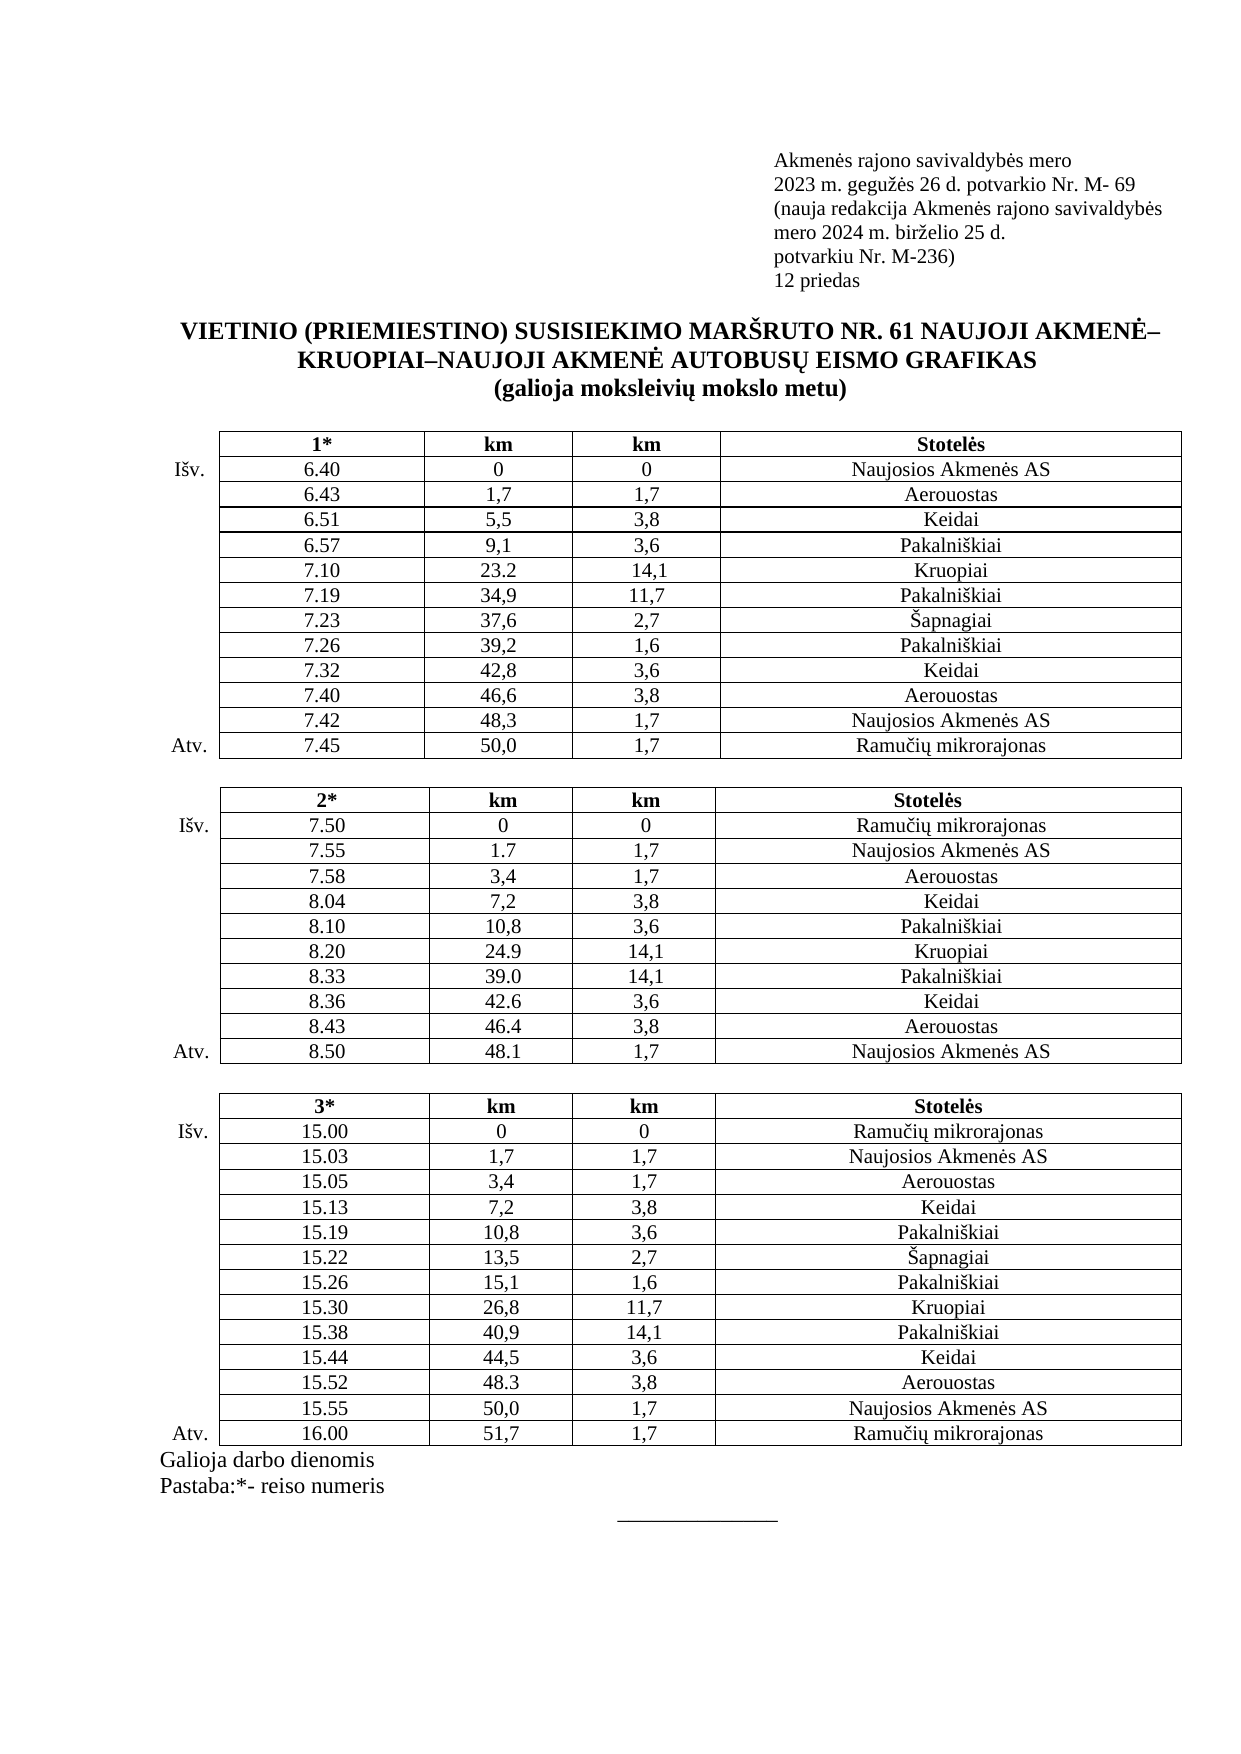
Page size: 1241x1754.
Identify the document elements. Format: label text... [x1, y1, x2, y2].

table_cell [160, 1170, 219, 1193]
table_cell 15.00 [220, 1119, 429, 1143]
table_cell Naujosios Akmenės AS [721, 708, 1181, 732]
table_header [160, 1094, 219, 1118]
table_cell 1.7 [430, 839, 572, 862]
table_cell 1,7 [573, 864, 715, 888]
table_cell Aerouostas [716, 864, 1181, 888]
table_cell 1,7 [573, 733, 720, 757]
table_cell 15.19 [220, 1220, 429, 1244]
table_cell 3,6 [573, 914, 715, 938]
table_cell [160, 1220, 219, 1244]
table_cell 48,3 [425, 708, 572, 732]
table_cell 6.51 [220, 508, 424, 531]
table_cell [160, 864, 220, 888]
table_cell 14,1 [573, 1320, 715, 1344]
table_cell [160, 1270, 219, 1294]
text Akmenės rajono savivaldybės mero [774, 148, 1181, 172]
table_cell Atv. [160, 733, 219, 757]
table_cell [160, 508, 219, 531]
table_cell 1,7 [573, 1170, 715, 1193]
table_cell [160, 558, 219, 582]
table_cell 15.03 [220, 1144, 429, 1168]
table_cell 40,9 [430, 1320, 572, 1344]
table_cell 0 [573, 1119, 715, 1143]
table_cell 3,6 [573, 658, 720, 682]
table_cell 15.05 [220, 1170, 429, 1193]
table_cell Keidai [716, 1195, 1181, 1219]
table_cell Atv. [160, 1039, 220, 1063]
table_cell [160, 583, 219, 607]
table_cell 7.40 [220, 683, 424, 707]
table_cell 24.9 [430, 939, 572, 963]
table_cell 3,6 [573, 989, 715, 1013]
table_cell [160, 683, 219, 707]
table_cell 3,4 [430, 864, 572, 888]
table_cell 51,7 [430, 1421, 572, 1444]
table_cell 14,1 [573, 558, 720, 582]
table_cell 8.36 [221, 989, 429, 1013]
table_cell 3,6 [573, 1220, 715, 1244]
table_cell [160, 1144, 219, 1168]
table_header km [573, 788, 715, 812]
text VIETINIO (PRIEMIESTINO) SUSISIEKIMO MARŠRUTO NR. 61 NAUJOJI AKMENĖ–KRUOPIAI–NAUJOJI AKMENĖ AUTOBUSŲ EISMO GRAFIKAS [159, 316, 1181, 373]
table_cell 15,1 [430, 1270, 572, 1294]
table_cell 37,6 [425, 608, 572, 632]
text (galioja moksleivių mokslo metu) [159, 373, 1181, 402]
table_cell 15.38 [220, 1320, 429, 1344]
text Galioja darbo dienomis [159, 1446, 1181, 1472]
table_cell 3,8 [573, 508, 720, 531]
table_cell Keidai [716, 889, 1181, 913]
table_cell 26,8 [430, 1295, 572, 1319]
table_header [160, 432, 219, 456]
table_cell 1,7 [573, 1039, 715, 1063]
table_cell [160, 889, 220, 913]
table_cell Naujosios Akmenės AS [716, 1144, 1181, 1168]
table_cell Šapnagiai [721, 608, 1181, 632]
table_cell Naujosios Akmenės AS [721, 457, 1181, 481]
table_cell 1,6 [573, 633, 720, 657]
table_header Stotelės [716, 788, 1181, 812]
table_cell [160, 658, 219, 682]
table_cell [160, 1395, 219, 1419]
table_cell Pakalniškiai [721, 533, 1181, 557]
table_cell 7.32 [220, 658, 424, 682]
table_header km [573, 432, 720, 456]
table_cell [160, 633, 219, 657]
table_cell Ramučių mikrorajonas [716, 813, 1181, 837]
table_cell 39,2 [425, 633, 572, 657]
text (nauja redakcija Akmenės rajono savivaldybės mero 2024 m. birželio 25 d. [774, 196, 1181, 244]
table_cell Ramučių mikrorajonas [716, 1119, 1181, 1143]
table_header 3* [220, 1094, 429, 1118]
table_cell 0 [430, 813, 572, 837]
table_cell [160, 1345, 219, 1369]
table_cell 15.30 [220, 1295, 429, 1319]
text 12 priedas [774, 268, 1181, 292]
table_cell Atv. [160, 1421, 219, 1444]
table_cell 1,7 [430, 1144, 572, 1168]
table_cell Keidai [716, 1345, 1181, 1369]
table_cell 46,6 [425, 683, 572, 707]
table_cell [160, 608, 219, 632]
table_cell 7.45 [220, 733, 424, 757]
table_cell 8.04 [221, 889, 429, 913]
table_cell [160, 1295, 219, 1319]
table_cell [160, 1320, 219, 1344]
table_cell 3,4 [430, 1170, 572, 1193]
table_cell 10,8 [430, 914, 572, 938]
table_cell Pakalniškiai [716, 914, 1181, 938]
table_cell Aerouostas [716, 1370, 1181, 1394]
table_cell 15.26 [220, 1270, 429, 1294]
table_cell [160, 1014, 220, 1038]
table_cell Pakalniškiai [716, 1320, 1181, 1344]
table_header km [430, 1094, 572, 1118]
table_cell 3,8 [573, 889, 715, 913]
table_cell 13,5 [430, 1245, 572, 1269]
table_cell Naujosios Akmenės AS [716, 839, 1181, 862]
table_cell 1,6 [573, 1270, 715, 1294]
table_cell 15.55 [220, 1395, 429, 1419]
table_cell 10,8 [430, 1220, 572, 1244]
table_cell Naujosios Akmenės AS [716, 1395, 1181, 1419]
text Pastaba:*- reiso numeris [159, 1472, 1181, 1498]
table_cell 14,1 [573, 939, 715, 963]
table_cell 11,7 [573, 1295, 715, 1319]
table_cell Keidai [721, 508, 1181, 531]
table_cell 8.20 [221, 939, 429, 963]
table_cell [160, 1370, 219, 1394]
table_cell 7.19 [220, 583, 424, 607]
table_header [160, 788, 220, 812]
table_cell 16.00 [220, 1421, 429, 1444]
table_cell Aerouostas [721, 482, 1181, 506]
table_cell Naujosios Akmenės AS [716, 1039, 1181, 1063]
table_cell 1,7 [573, 708, 720, 732]
table_cell 15.44 [220, 1345, 429, 1369]
table_cell 42.6 [430, 989, 572, 1013]
table_header km [430, 788, 572, 812]
table_cell Pakalniškiai [721, 583, 1181, 607]
table_cell Pakalniškiai [716, 1270, 1181, 1294]
table_cell 34,9 [425, 583, 572, 607]
table_cell 9,1 [425, 533, 572, 557]
table_cell 50,0 [425, 733, 572, 757]
table_header Stotelės [721, 432, 1181, 456]
table_cell 15.52 [220, 1370, 429, 1394]
table_cell 2,7 [573, 608, 720, 632]
table_cell Ramučių mikrorajonas [721, 733, 1181, 757]
table_cell 1,7 [573, 482, 720, 506]
table_cell [160, 482, 219, 506]
table_cell 1,7 [573, 839, 715, 862]
table_cell 5,5 [425, 508, 572, 531]
table_cell 1,7 [573, 1395, 715, 1419]
table_cell Kruopiai [716, 1295, 1181, 1319]
table_cell 23.2 [425, 558, 572, 582]
table_cell Kruopiai [716, 939, 1181, 963]
table_cell 7,2 [430, 889, 572, 913]
table_cell 8.43 [221, 1014, 429, 1038]
table_cell 1,7 [425, 482, 572, 506]
table_cell 7.26 [220, 633, 424, 657]
table_cell Keidai [716, 989, 1181, 1013]
table_cell 2,7 [573, 1245, 715, 1269]
text 2023 m. gegužės 26 d. potvarkio Nr. M- 69 [774, 172, 1181, 196]
table_cell Kruopiai [721, 558, 1181, 582]
table_cell Aerouostas [716, 1014, 1181, 1038]
table_cell [160, 939, 220, 963]
table_cell 1,7 [573, 1144, 715, 1168]
table_cell [160, 989, 220, 1013]
table_cell 15.13 [220, 1195, 429, 1219]
table_cell 7.58 [221, 864, 429, 888]
table_cell 6.40 [220, 457, 424, 481]
table_cell [160, 914, 220, 938]
table_cell 3,8 [573, 1014, 715, 1038]
table_cell 7,2 [430, 1195, 572, 1219]
table_cell 8.50 [221, 1039, 429, 1063]
table_cell 0 [425, 457, 572, 481]
table_cell Šapnagiai [716, 1245, 1181, 1269]
table_cell 48.1 [430, 1039, 572, 1063]
table_cell 3,6 [573, 1345, 715, 1369]
table_cell 6.43 [220, 482, 424, 506]
table_cell 48.3 [430, 1370, 572, 1394]
table_cell Išv. [160, 813, 220, 837]
table_cell 6.57 [220, 533, 424, 557]
table_cell 7.50 [221, 813, 429, 837]
table_cell 42,8 [425, 658, 572, 682]
table_cell 8.10 [221, 914, 429, 938]
table_cell 46.4 [430, 1014, 572, 1038]
table_cell Pakalniškiai [716, 964, 1181, 988]
text ______________ [159, 1498, 1181, 1525]
table_cell 0 [573, 457, 720, 481]
table_cell 44,5 [430, 1345, 572, 1369]
table_cell Aerouostas [721, 683, 1181, 707]
table_cell [160, 1245, 219, 1269]
table_cell 7.23 [220, 608, 424, 632]
table_cell 3,8 [573, 683, 720, 707]
table_cell Pakalniškiai [716, 1220, 1181, 1244]
table_cell 50,0 [430, 1395, 572, 1419]
table_cell Keidai [721, 658, 1181, 682]
table_cell 0 [573, 813, 715, 837]
text potvarkiu Nr. M-236) [774, 244, 1181, 268]
table_cell 8.33 [221, 964, 429, 988]
table_cell Ramučių mikrorajonas [716, 1421, 1181, 1444]
table_cell 15.22 [220, 1245, 429, 1269]
table_cell [160, 533, 219, 557]
table_cell Pakalniškiai [721, 633, 1181, 657]
table_cell [160, 1195, 219, 1219]
table_cell 7.55 [221, 839, 429, 862]
table_cell 7.42 [220, 708, 424, 732]
table_cell [160, 708, 219, 732]
table_cell Aerouostas [716, 1170, 1181, 1193]
table_header 2* [221, 788, 429, 812]
table_header 1* [220, 432, 424, 456]
table_header km [573, 1094, 715, 1118]
table_cell 3,6 [573, 533, 720, 557]
table_cell Išv. [160, 457, 219, 481]
table_cell [160, 964, 220, 988]
table_cell 39.0 [430, 964, 572, 988]
table_header Stotelės [716, 1094, 1181, 1118]
table_cell 1,7 [573, 1421, 715, 1444]
table_cell 11,7 [573, 583, 720, 607]
table_header km [425, 432, 572, 456]
table_cell 14,1 [573, 964, 715, 988]
table_cell 0 [430, 1119, 572, 1143]
table_cell 3,8 [573, 1370, 715, 1394]
table_cell Išv. [160, 1119, 219, 1143]
table_cell 3,8 [573, 1195, 715, 1219]
table_cell 7.10 [220, 558, 424, 582]
table_cell [160, 839, 220, 862]
